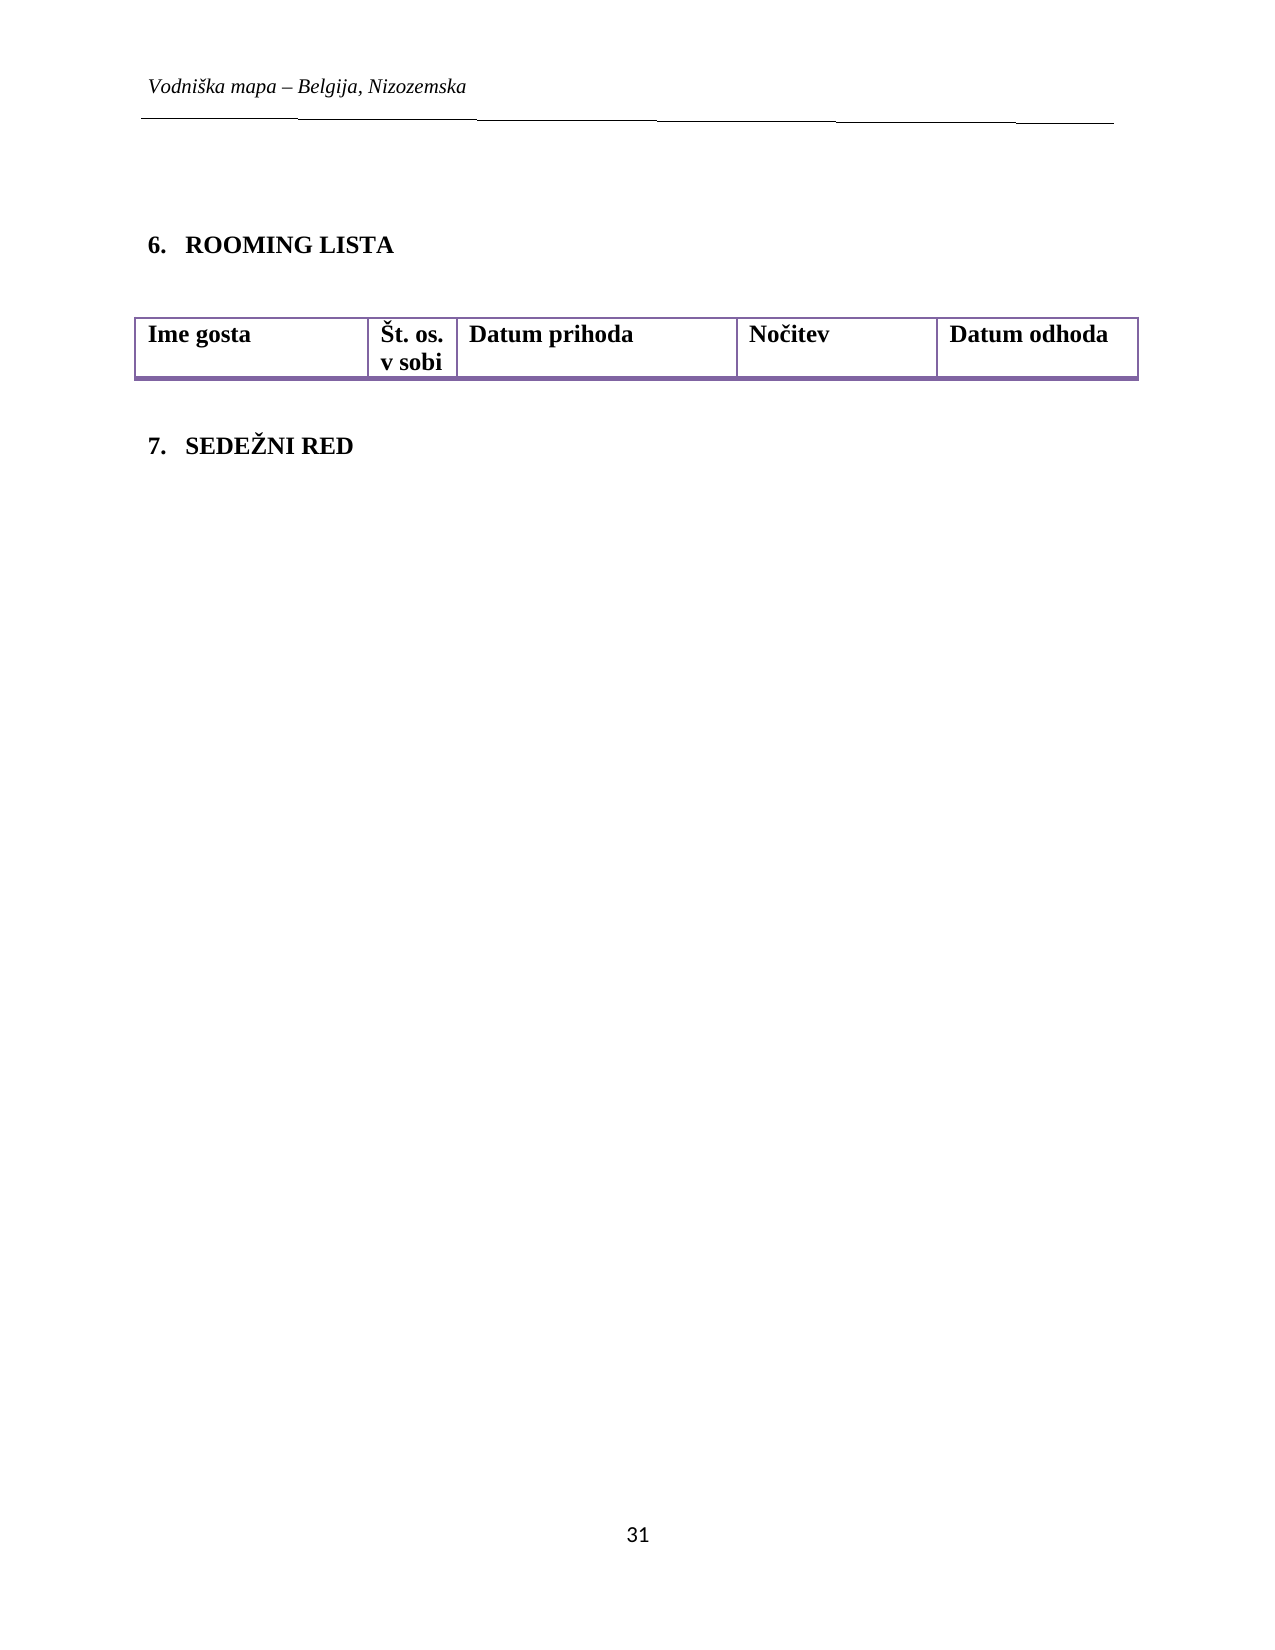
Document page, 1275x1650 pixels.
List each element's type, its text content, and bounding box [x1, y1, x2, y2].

table_header Št. os. v sobi [369, 319, 456, 376]
subtitle ROOMING LISTA [148, 231, 1127, 259]
table_header Datum odhoda [938, 319, 1137, 376]
table_header Ime gosta [136, 319, 367, 376]
table_header Nočitev [738, 319, 936, 376]
subtitle SEDEŽNI RED [148, 431, 1127, 460]
table_header Datum prihoda [458, 319, 736, 376]
